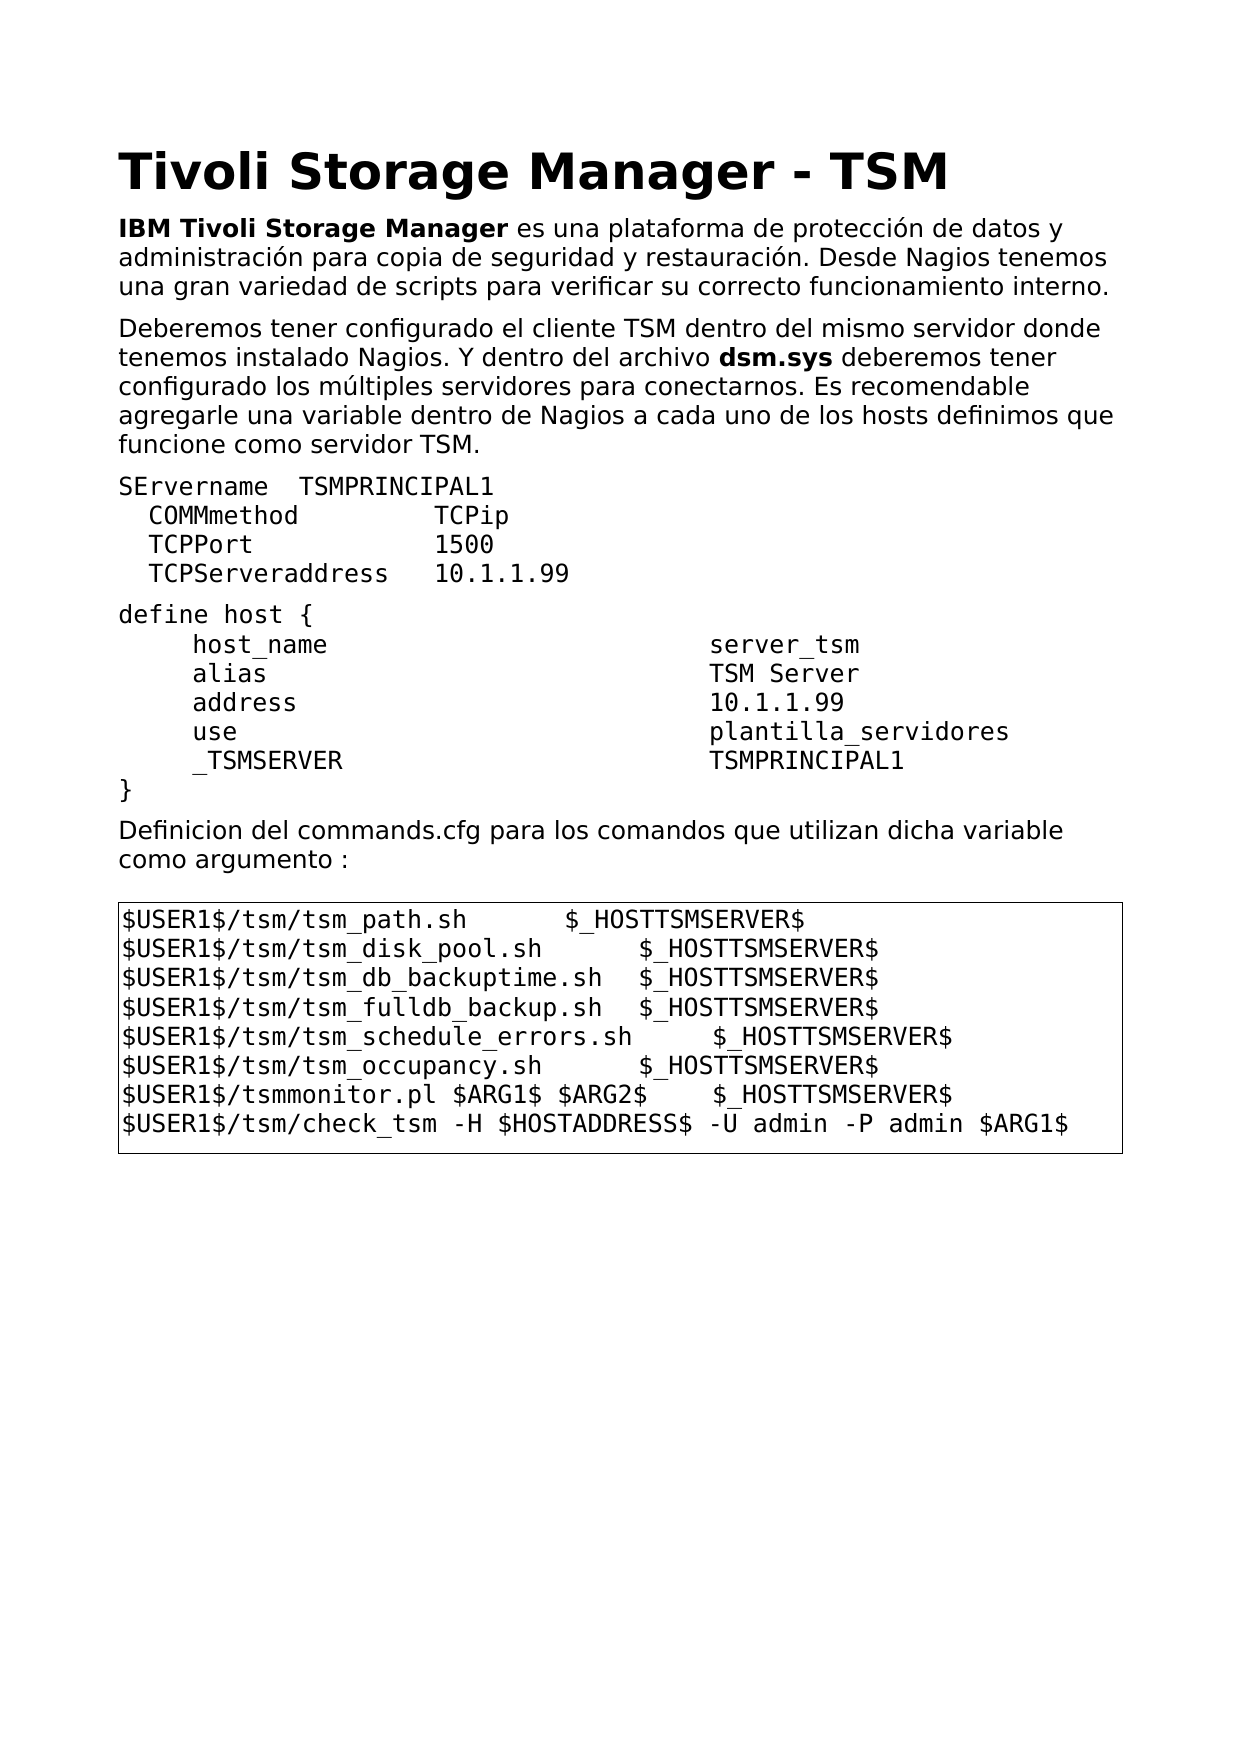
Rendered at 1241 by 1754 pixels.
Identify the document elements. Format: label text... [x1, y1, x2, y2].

text Definicion del commands.cfg para los comandos que utilizan dicha variable como argumento : [118, 817, 1122, 875]
text Deberemos tener configurado el cliente TSM dentro del mismo servidor donde tenemos instalado Nagios. Y dentro del archivo dsm.sys deberemos tener configurado los múltiples servidores para conectarnos. Es recomendable agregarle una variable dentro de Nagios a cada uno de los hosts definimos que funcione como servidor TSM. [118, 314, 1122, 460]
table_header $USER1$/tsm/tsm_path.sh $_HOSTTSMSERVER$ $USER1$/tsm/tsm_disk_pool.sh $_HOSTTSMSERVER$ $USER1$/tsm/tsm_db_backuptime.sh $_HOSTTSMSERVER$ $USER1$/tsm/tsm_fulldb_backup.sh $_HOSTTSMSERVER$ $USER1$/tsm/tsm_schedule_errors.sh $_HOSTTSMSERVER$ $USER1$/tsm/tsm_occupancy.sh $_HOSTTSMSERVER$ $USER1$/tsmmonitor.pl $ARG1$ $ARG2$ $_HOSTTSMSERVER$ $USER1$/tsm/check_tsm -H $HOSTADDRESS$ -U admin -P admin $ARG1$ [119, 903, 1122, 1153]
subtitle Tivoli Storage Manager - TSM [118, 143, 1122, 201]
text IBM Tivoli Storage Manager es una plataforma de protección de datos y administración para copia de seguridad y restauración. Desde Nagios tenemos una gran variedad de scripts para verificar su correcto funcionamiento interno. [118, 214, 1122, 301]
text SErvername TSMPRINCIPAL1 COMMmethod TCPip TCPPort 1500 TCPServeraddress 10.1.1.99 [118, 472, 1122, 589]
text define host { host_name server_tsm alias TSM Server address 10.1.1.99 use plantilla_servidores _TSMSERVER TSMPRINCIPAL1 } [118, 601, 1122, 805]
